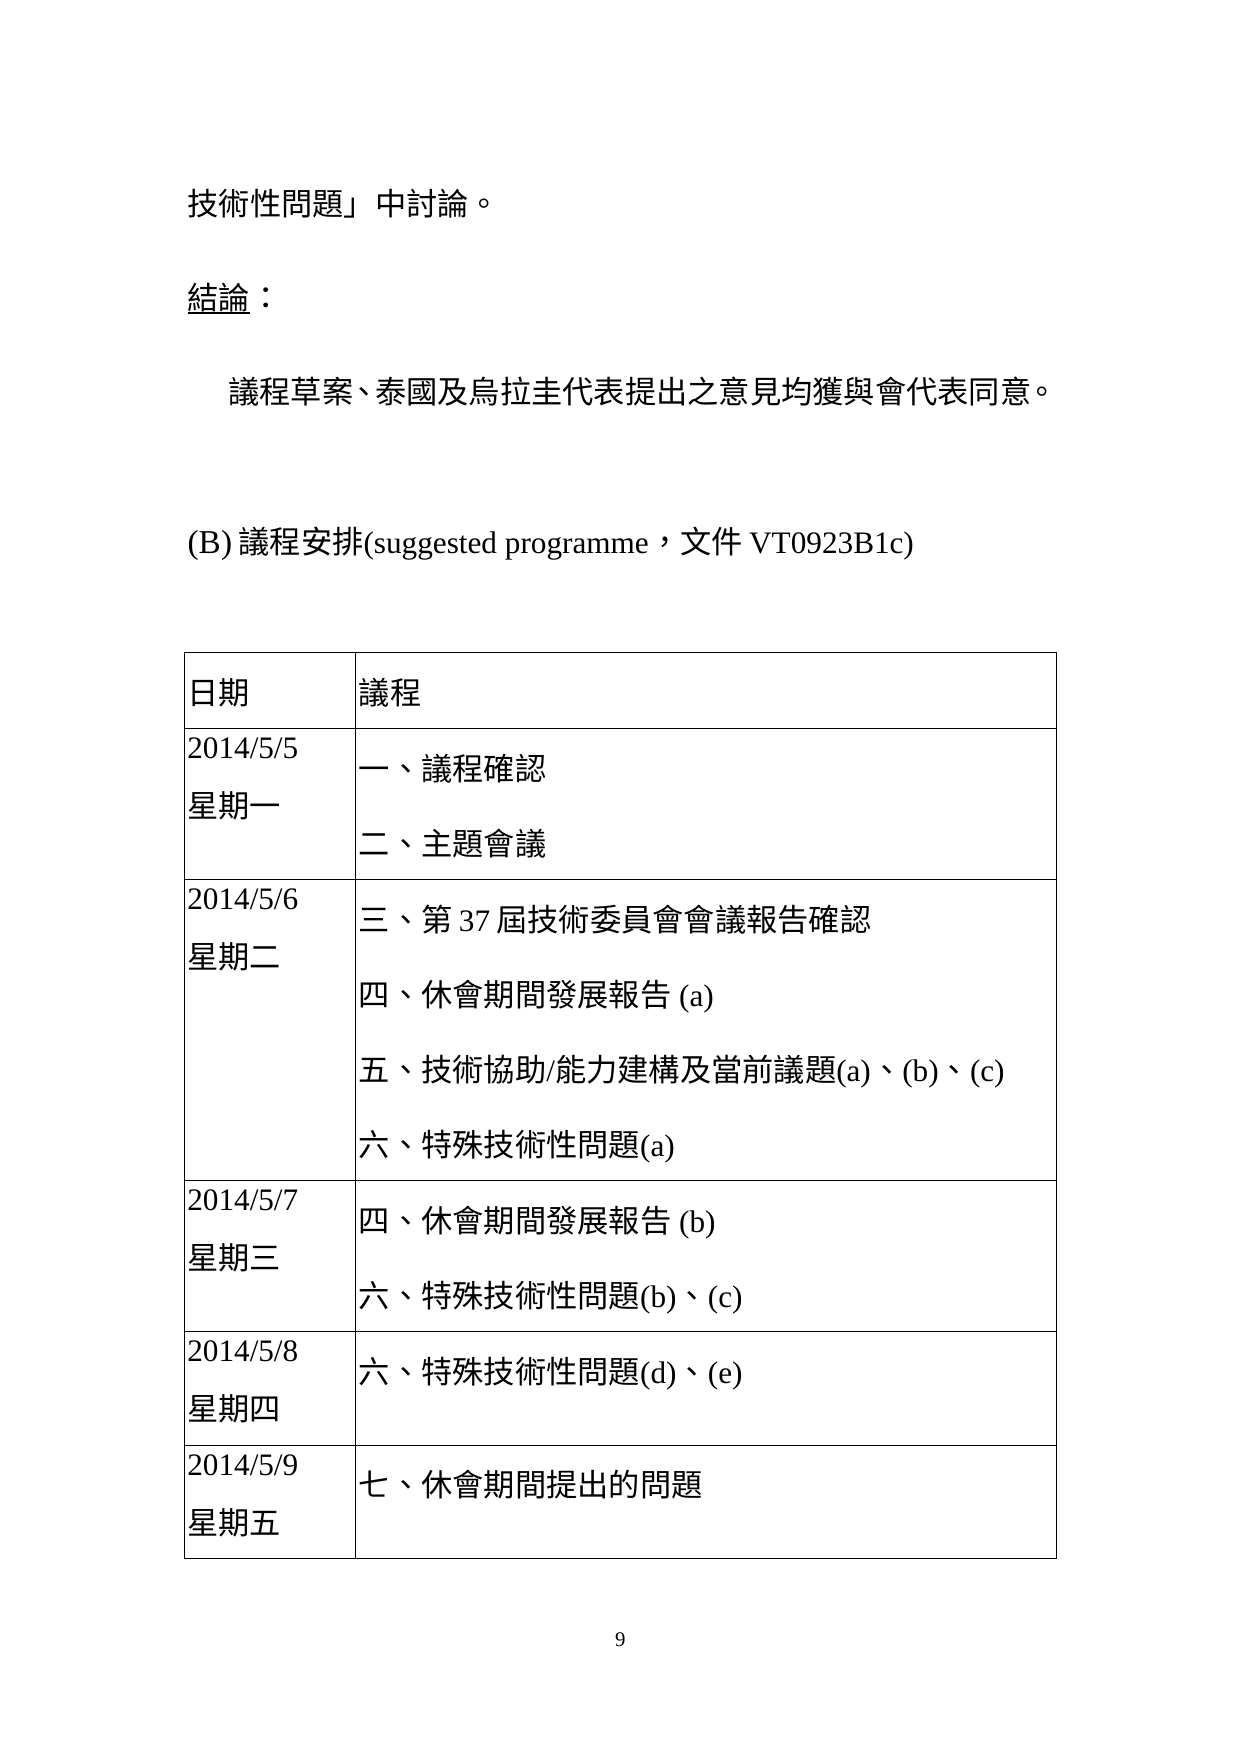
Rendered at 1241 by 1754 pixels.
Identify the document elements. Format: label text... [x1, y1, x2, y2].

table_cell 2014/5/6 星期二 [185, 880, 355, 1180]
table_header 議程 [356, 653, 1056, 728]
table_cell 七、休會期間提出的問題 [356, 1446, 1056, 1558]
text 議程草案、泰國及烏拉圭代表提出之意見均獲與會代表同意。 [187, 352, 1053, 427]
table_cell 一、議程確認 二、主題會議 [356, 729, 1056, 879]
table_cell 四、休會期間發展報告 (b) 六、特殊技術性問題(b)、(c) [356, 1181, 1056, 1331]
list 議程安排(suggested programme，文件VT0923B1c) [187, 502, 1053, 577]
table_cell 2014/5/7 星期三 [185, 1181, 355, 1331]
table_cell 2014/5/8 星期四 [185, 1332, 355, 1445]
text 技術性問題」中討論。 [187, 164, 1053, 239]
table_header 日期 [185, 653, 355, 728]
table_cell 六、特殊技術性問題(d)、(e) [356, 1332, 1056, 1445]
table_cell 2014/5/5 星期一 [185, 729, 355, 879]
text 結論： [187, 258, 1053, 333]
table_cell 三、第37屆技術委員會會議報告確認 四、休會期間發展報告 (a) 五、技術協助/能力建構及當前議題(a)、(b)、(c) 六、特殊技術性問題(a) [356, 880, 1056, 1180]
table_cell 2014/5/9 星期五 [185, 1446, 355, 1558]
